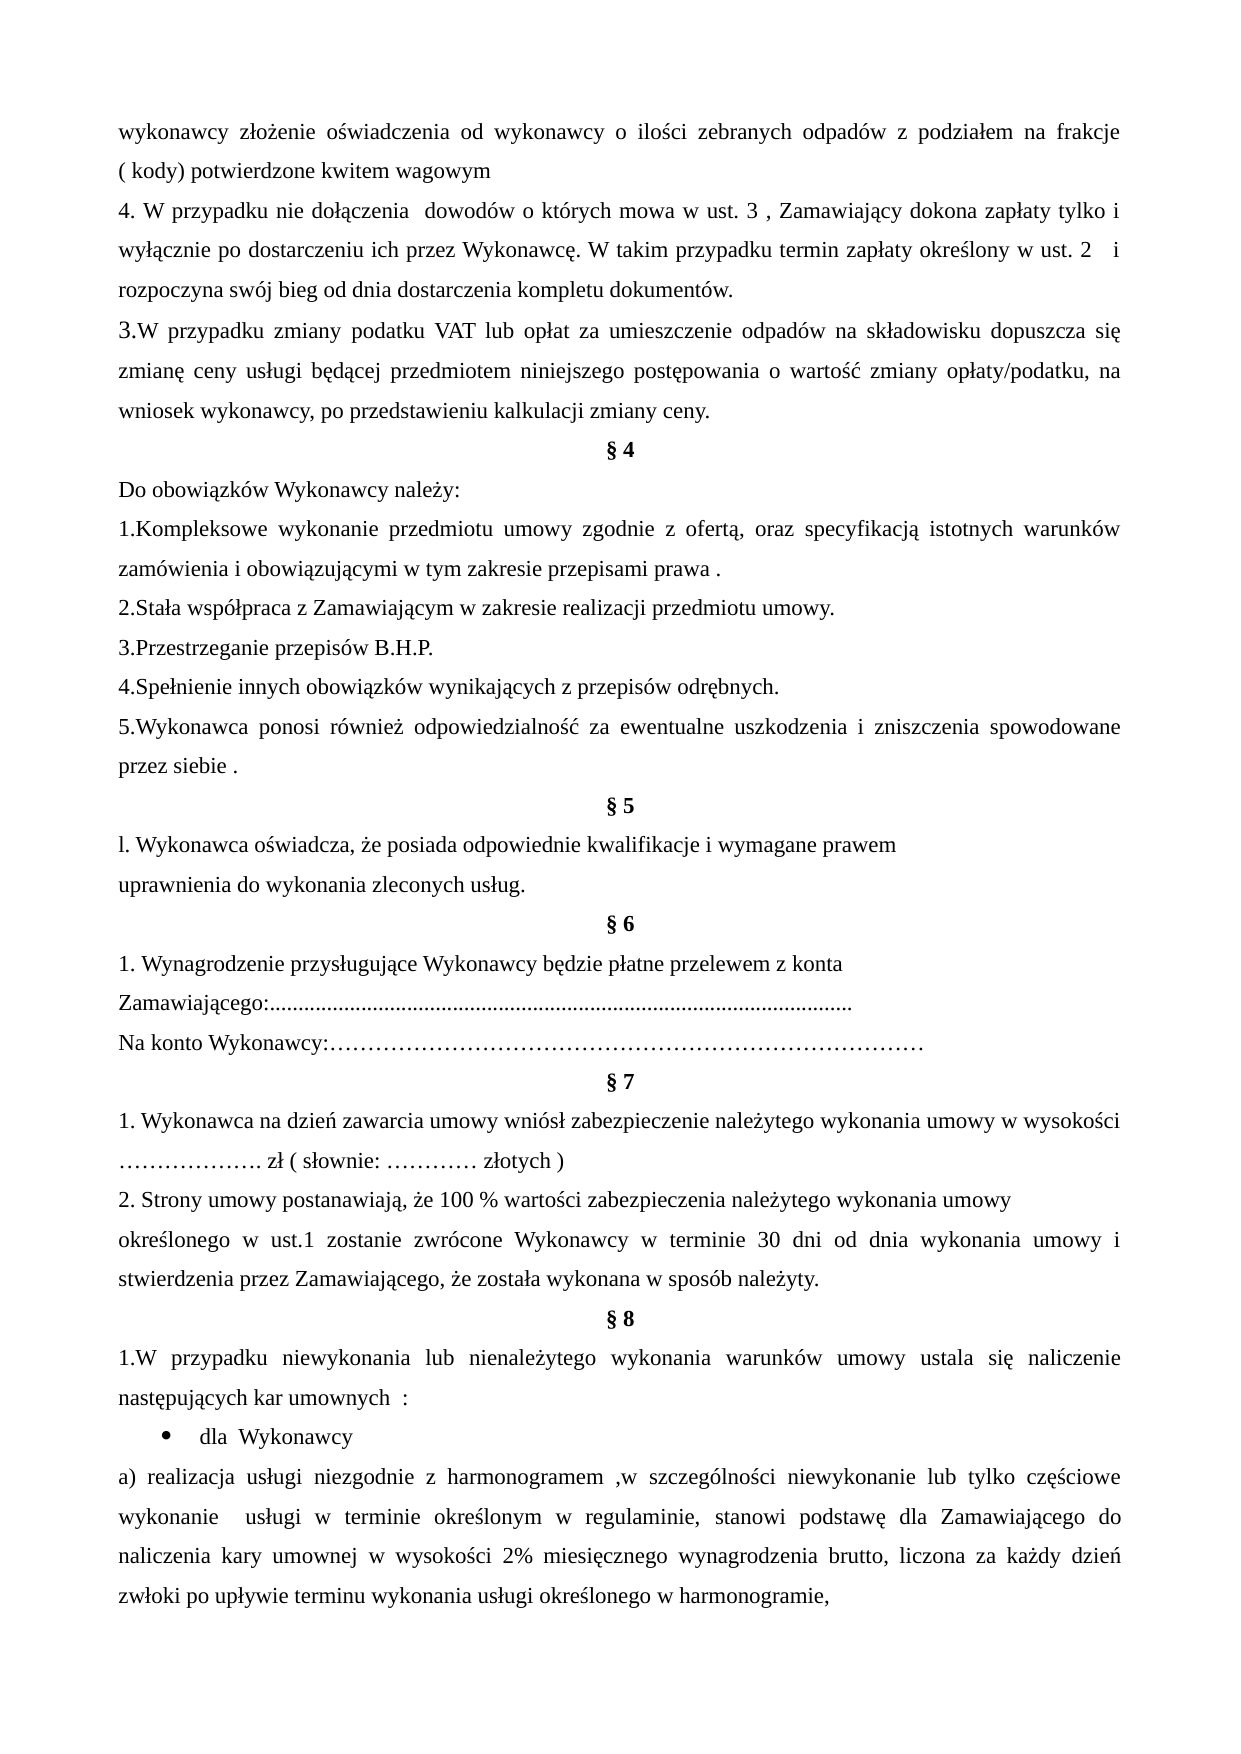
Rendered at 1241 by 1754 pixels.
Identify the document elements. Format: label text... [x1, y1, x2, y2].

list Stała współpraca z Zamawiającym w zakresie realizacji przedmiotu umowy. [118, 594, 1122, 621]
text uprawnienia do wykonania zleconych usług. [118, 871, 1122, 897]
text l. Wykonawca oświadcza, że posiada odpowiednie kwalifikacje i wymagane prawem [118, 831, 1122, 857]
list wykonawcy złożenie oświadczenia od wykonawcy o ilości zebranych odpadów z podziałem na frakcje ( kody) potwierdzone kwitem wagowym [118, 118, 1122, 184]
list Wykonawca ponosi również odpowiedzialność za ewentualne uszkodzenia i zniszczenia spowodowane przez siebie . [118, 713, 1122, 778]
text 1. Wynagrodzenie przysługujące Wykonawcy będzie płatne przelewem z konta [118, 949, 1122, 976]
text § 8 [118, 1305, 1122, 1331]
text Na konto Wykonawcy:…………………………………………………………………… [118, 1028, 1122, 1055]
text 1. Wykonawca na dzień zawarcia umowy wniósł zabezpieczenie należytego wykonania umowy w wysokości ………………. zł ( słownie: ………… złotych ) [118, 1107, 1122, 1173]
list Spełnienie innych obowiązków wynikających z przepisów odrębnych. [118, 673, 1122, 699]
list Przestrzeganie przepisów B.H.P. [118, 634, 1122, 660]
text § 5 [118, 792, 1122, 818]
text § 6 [118, 910, 1122, 936]
text a) realizacja usługi niezgodnie z harmonogramem ,w szczególności niewykonanie lub tylko częściowe wykonanie usługi w terminie określonym w regulaminie, stanowi podstawę dla Zamawiającego do naliczenia kary umownej w wysokości 2% miesięcznego wynagrodzenia brutto, liczona za każdy dzień zwłoki po upływie terminu wykonania usługi określonego w harmonogramie, [118, 1463, 1122, 1608]
text Zamawiającego:...................................................................................................... [118, 989, 1122, 1015]
list 4. W przypadku nie dołączenia dowodów o których mowa w ust. 3 , Zamawiający dokona zapłaty tylko i wyłącznie po dostarczeniu ich przez Wykonawcę. W takim przypadku termin zapłaty określony w ust. 2 i rozpoczyna swój bieg od dnia dostarczenia kompletu dokumentów. [118, 197, 1122, 302]
list dla Wykonawcy [162, 1423, 1122, 1450]
text § 4 [118, 436, 1122, 463]
list Kompleksowe wykonanie przedmiotu umowy zgodnie z ofertą, oraz specyfikacją istotnych warunków zamówienia i obowiązującymi w tym zakresie przepisami prawa . [118, 515, 1122, 581]
text § 7 [118, 1068, 1122, 1094]
list W przypadku zmiany podatku VAT lub opłat za umieszczenie odpadów na składowisku dopuszcza się zmianę ceny usługi będącej przedmiotem niniejszego postępowania o wartość zmiany opłaty/podatku, na wniosek wykonawcy, po przedstawieniu kalkulacji zmiany ceny. [118, 316, 1122, 423]
text 2. Strony umowy postanawiają, że 100 % wartości zabezpieczenia należytego wykonania umowy [118, 1186, 1122, 1213]
text Do obowiązków Wykonawcy należy: [118, 476, 1122, 502]
text 1.W przypadku niewykonania lub nienależytego wykonania warunków umowy ustala się naliczenie następujących kar umownych : [118, 1344, 1122, 1410]
text określonego w ust.1 zostanie zwrócone Wykonawcy w terminie 30 dni od dnia wykonania umowy i stwierdzenia przez Zamawiającego, że została wykonana w sposób należyty. [118, 1226, 1122, 1292]
